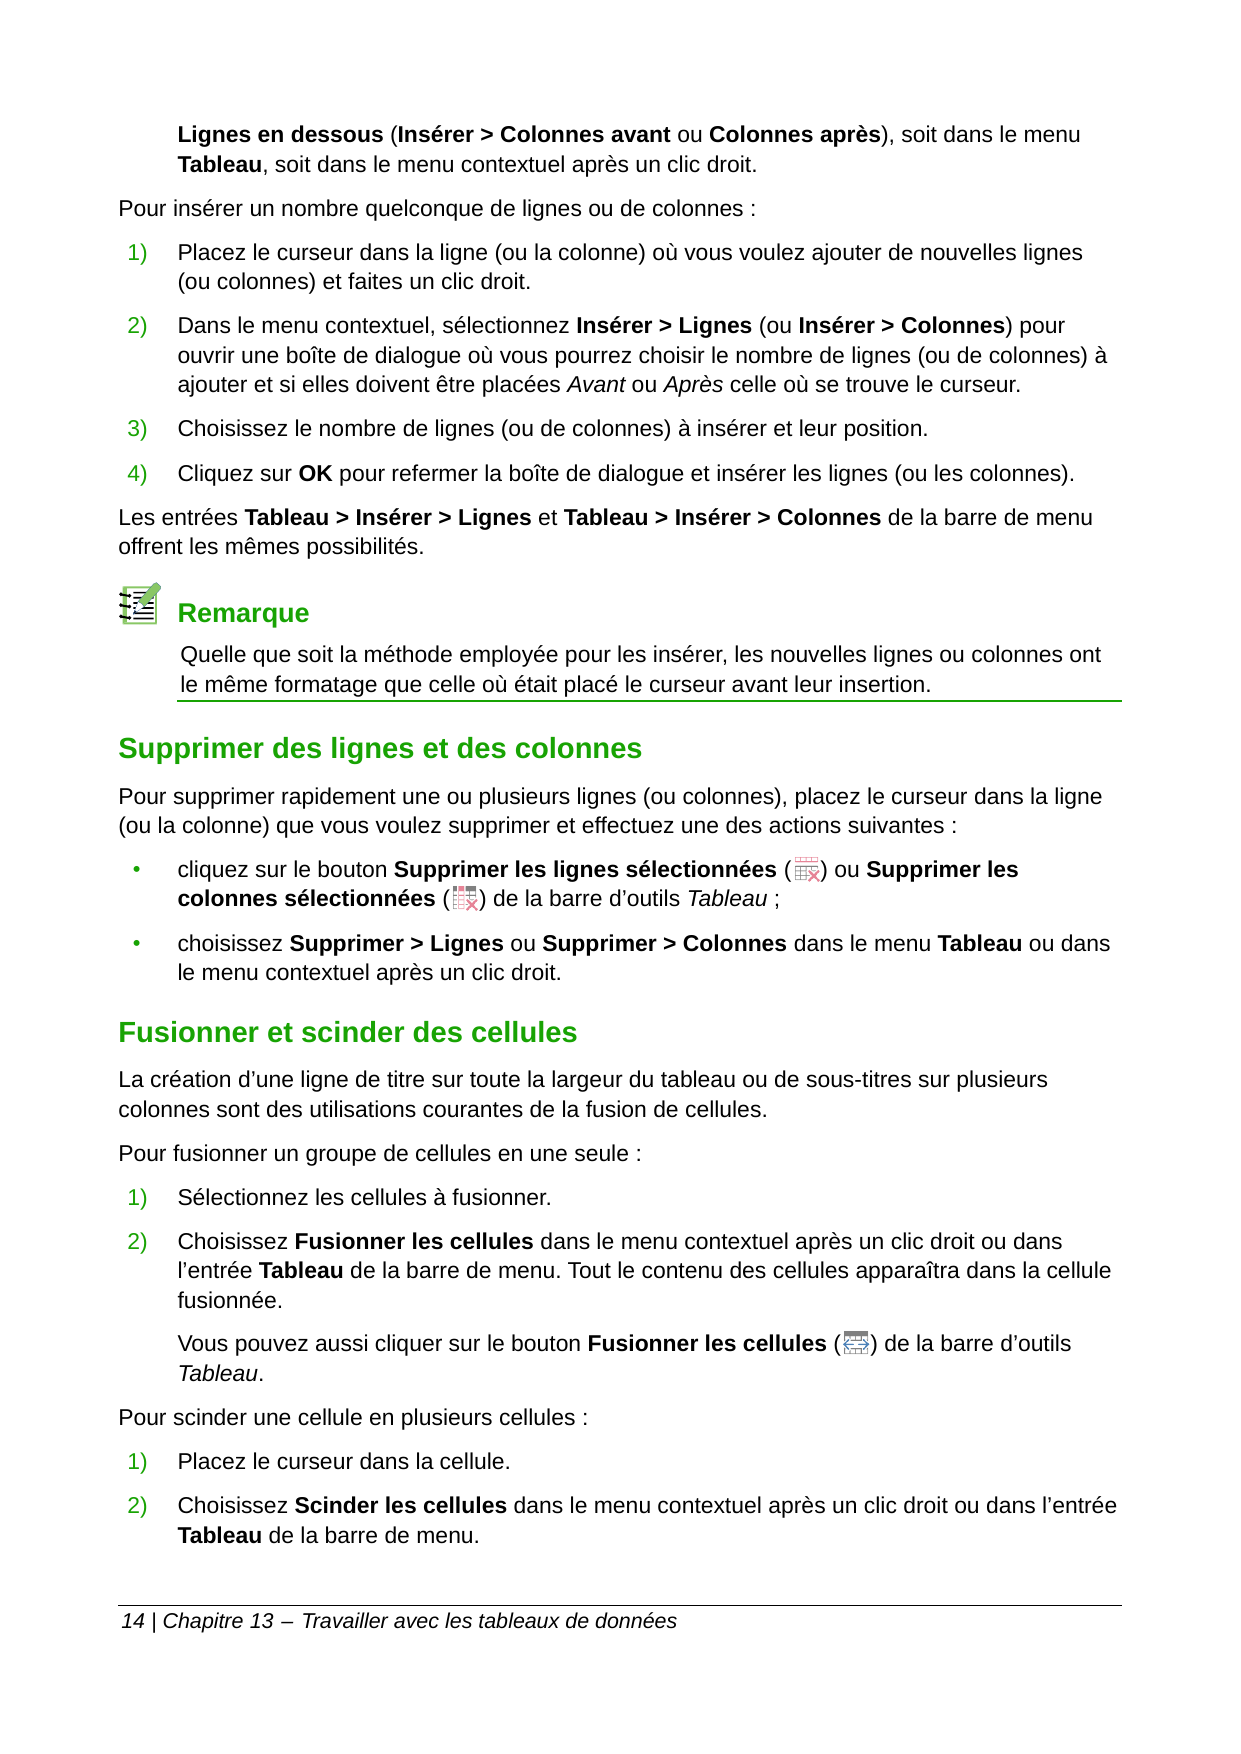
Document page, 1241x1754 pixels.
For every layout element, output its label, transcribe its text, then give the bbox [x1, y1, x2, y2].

text Pour supprimer rapidement une ou plusieurs lignes (ou colonnes), placez le curseur dans la ligne (ou la colonne) que vous voulez supprimer et effectuez une des actions suivantes : [118, 779, 1122, 838]
text Pour scinder une cellule en plusieurs cellules : [118, 1401, 1122, 1431]
text La création d’une ligne de titre sur toute la largeur du tableau ou de sous-titres sur plusieurs colonnes sont des utilisations courantes de la fusion de cellules. [118, 1063, 1122, 1122]
picture [841, 1327, 870, 1357]
list Choisissez Fusionner les cellules dans le menu contextuel après un clic droit ou dans l’entrée Tableau de la barre de menu. Tout le contenu des cellules apparaîtra dans la cellule fusionnée. [148, 1224, 1122, 1313]
list Vous pouvez aussi cliquer sur le bouton Fusionner les cellules () de la barre d’outils Tableau. [148, 1328, 1122, 1387]
list Placez le curseur dans la cellule. [148, 1445, 1122, 1475]
list Sélectionnez les cellules à fusionner. [148, 1181, 1122, 1210]
list choisissez Supprimer > Lignes ou Supprimer > Colonnes dans le menu Tableau ou dans le menu contextuel après un clic droit. [133, 927, 1122, 986]
list Remarque [118, 581, 1122, 628]
list Dans le menu contextuel, sélectionnez Insérer > Lignes (ou Insérer > Colonnes) pour ouvrir une boîte de dialogue où vous pourrez choisir le nombre de lignes (ou de colonnes) à ajouter et si elles doivent être placées Avant ou Après celle où se trouve le curseur. [148, 309, 1122, 398]
list Choisissez le nombre de lignes (ou de colonnes) à insérer et leur position. [148, 412, 1122, 442]
picture [449, 882, 479, 912]
picture [791, 853, 821, 883]
list Lignes en dessous (Insérer > Colonnes avant ou Colonnes après), soit dans le menu Tableau, soit dans le menu contextuel après un clic droit. [133, 118, 1122, 177]
text Pour insérer un nombre quelconque de lignes ou de colonnes : [118, 192, 1122, 221]
text Les entrées Tableau > Insérer > Lignes et Tableau > Insérer > Colonnes de la barre de menu offrent les mêmes possibilités. [118, 500, 1122, 559]
subtitle Fusionner et scinder des cellules [118, 1015, 1122, 1048]
list Cliquez sur OK pour refermer la boîte de dialogue et insérer les lignes (ou les colonnes). [148, 456, 1122, 486]
text Pour fusionner un groupe de cellules en une seule : [118, 1136, 1122, 1166]
list cliquez sur le bouton Supprimer les lignes sélectionnées () ou Supprimer les colonnes sélectionnées () de la barre d’outils Tableau ; [133, 853, 1122, 912]
list Choisissez Scinder les cellules dans le menu contextuel après un clic droit ou dans l’entrée Tableau de la barre de menu. [148, 1489, 1122, 1548]
text Quelle que soit la méthode employée pour les insérer, les nouvelles lignes ou colonnes ont le même formatage que celle où était placé le curseur avant leur insertion. [177, 635, 1122, 700]
list Placez le curseur dans la ligne (ou la colonne) où vous voulez ajouter de nouvelles lignes (ou colonnes) et faites un clic droit. [148, 236, 1122, 295]
